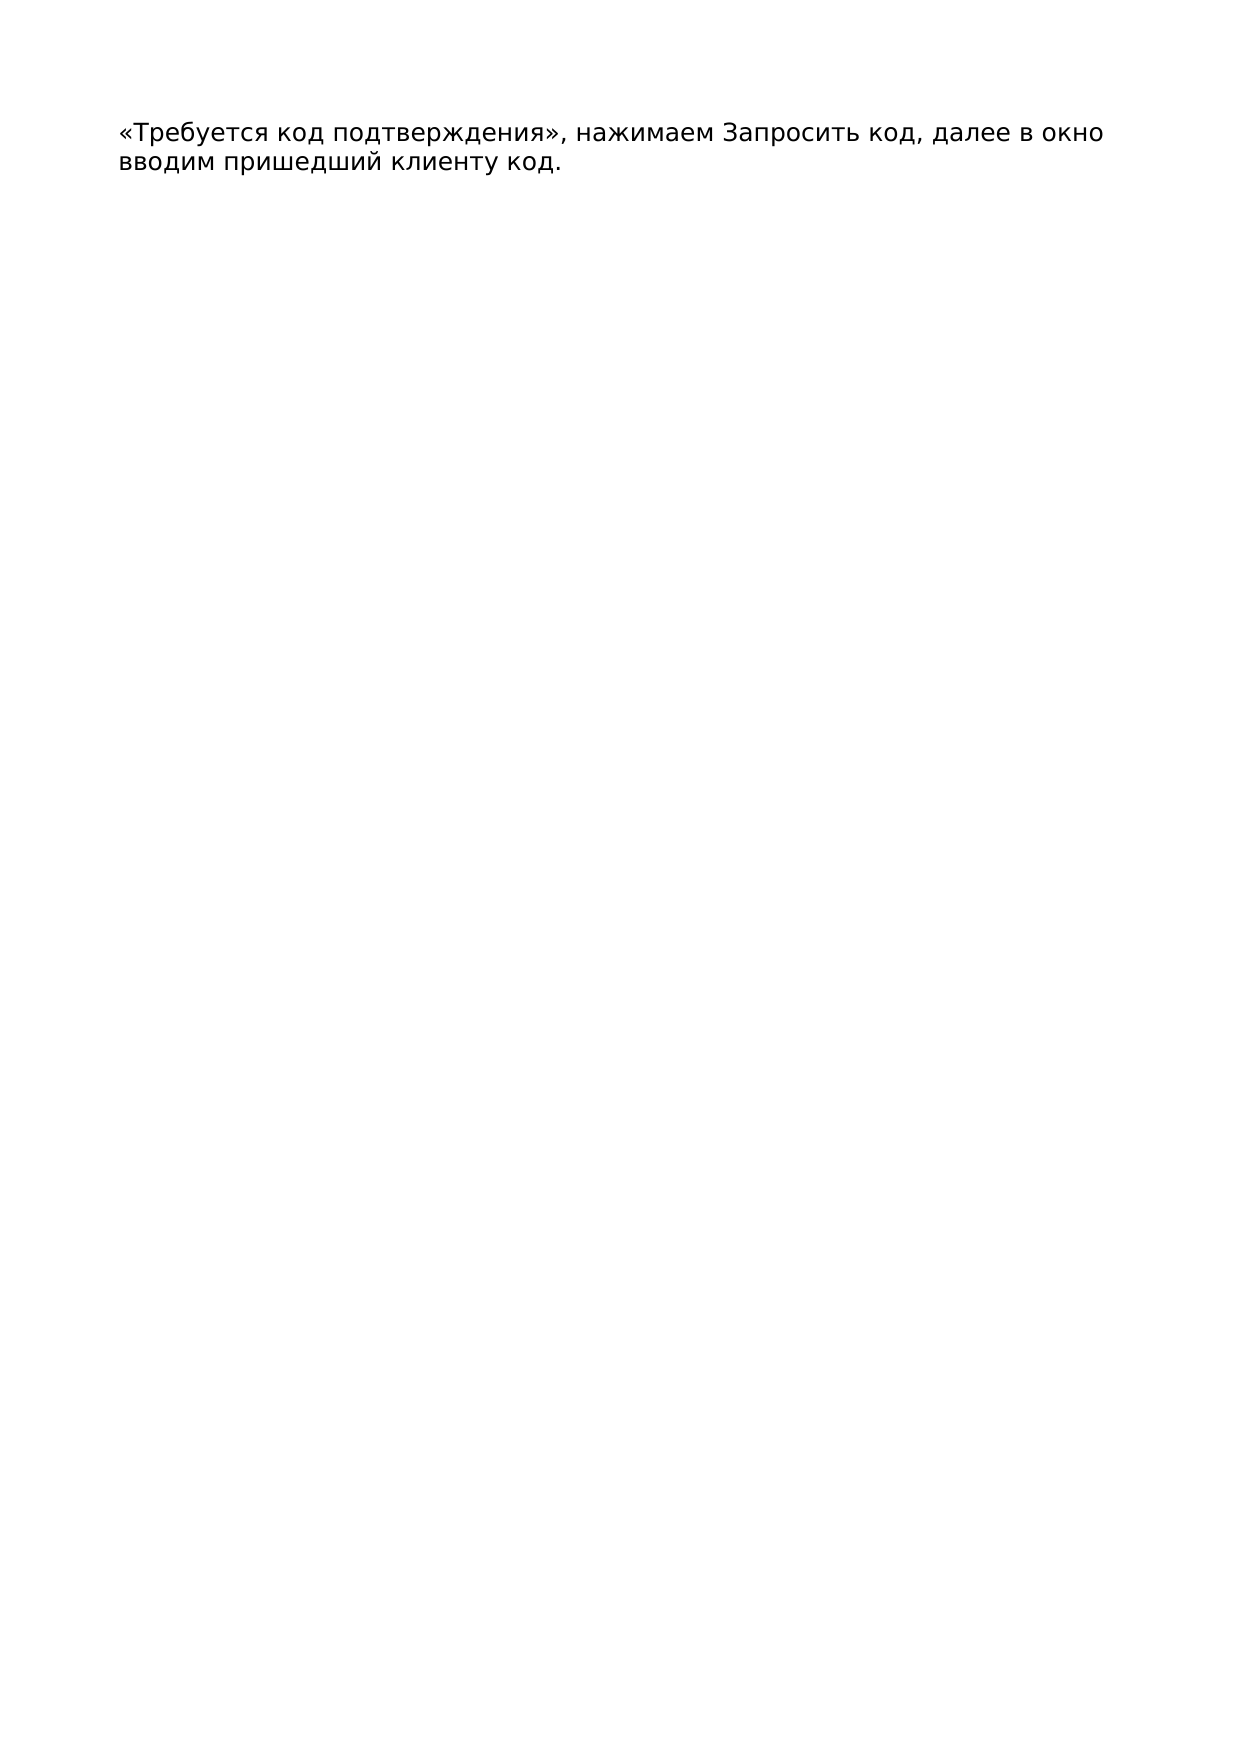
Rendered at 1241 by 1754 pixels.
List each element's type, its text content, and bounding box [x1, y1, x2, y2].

text «Требуется код подтверждения», нажимаем Запросить код, далее в окно вводим пришедший клиенту код. [118, 118, 1122, 176]
